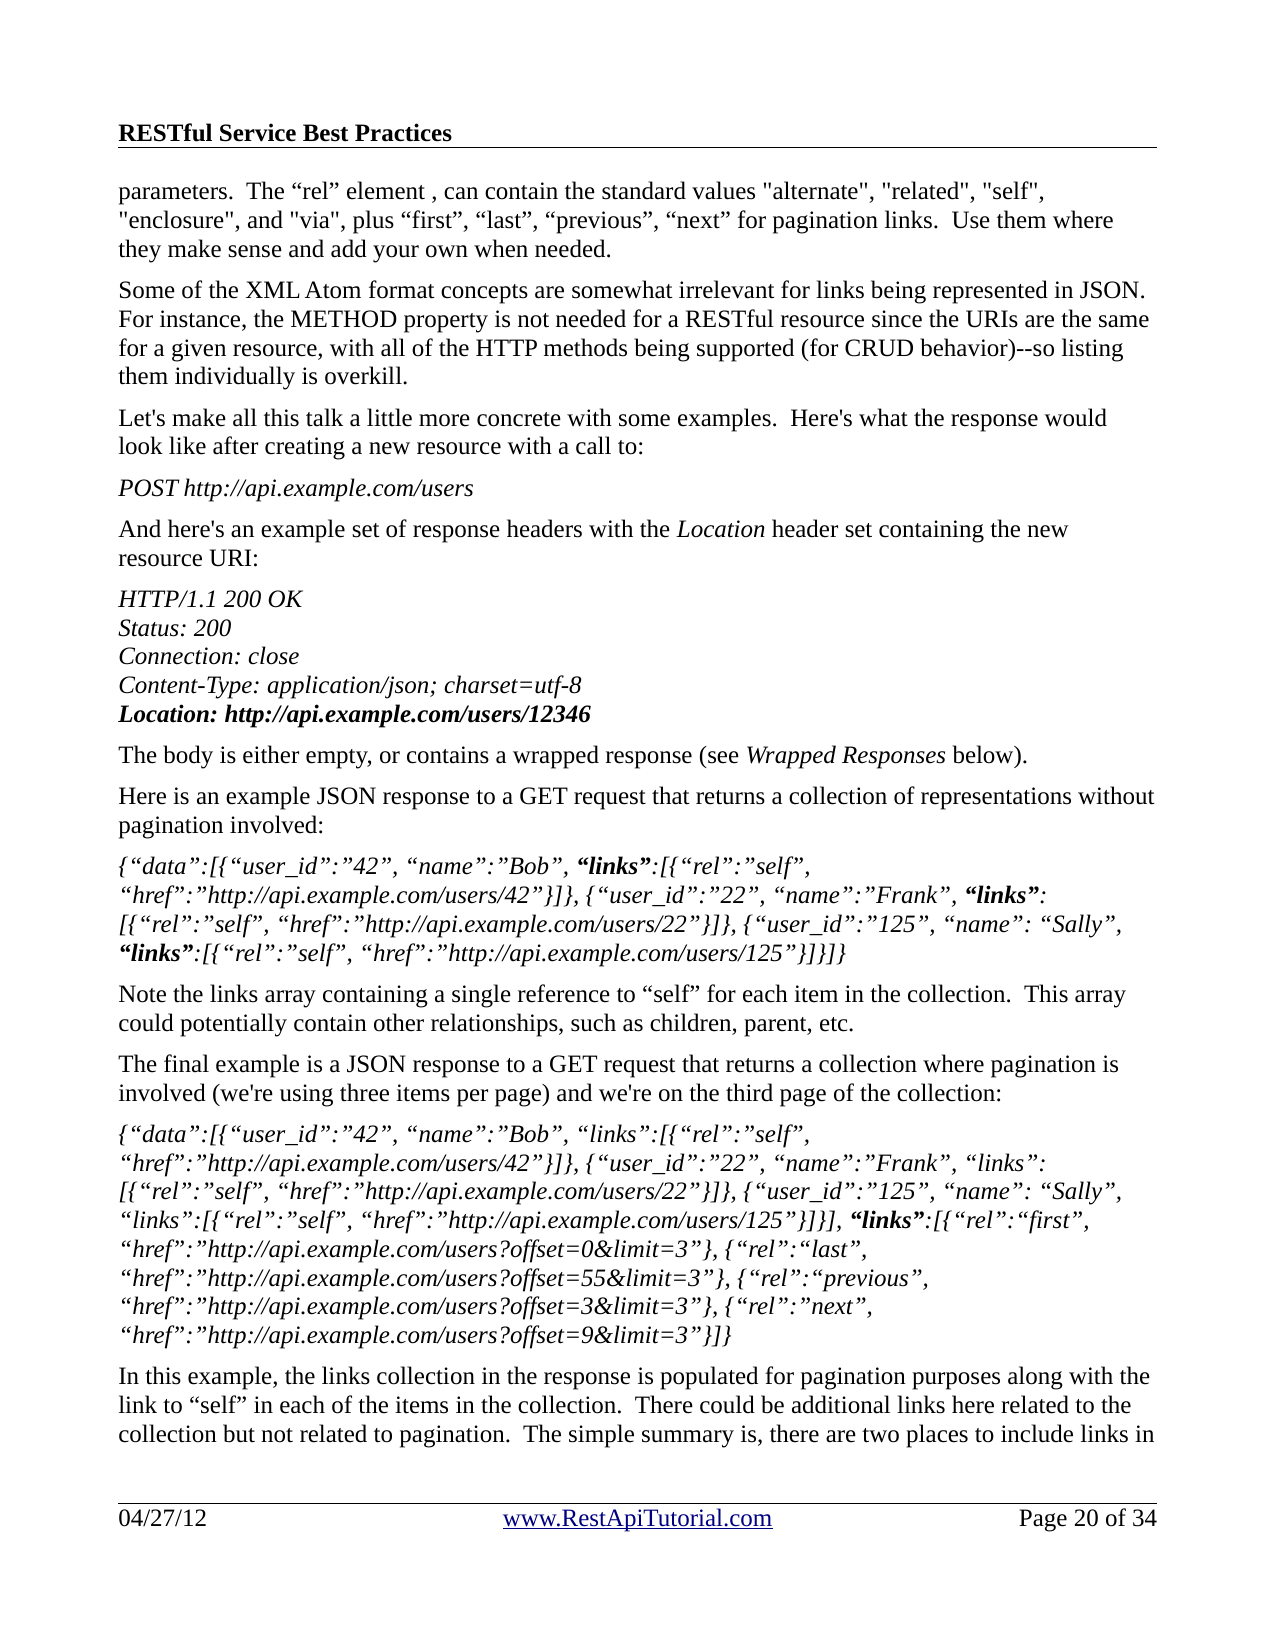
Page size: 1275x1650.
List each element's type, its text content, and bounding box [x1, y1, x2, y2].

text Location: http://api.example.com/users/12346 [118, 699, 1157, 728]
text Some of the XML Atom format concepts are somewhat irrelevant for links being represented in JSON. For instance, the METHOD property is not needed for a RESTful resource since the URIs are the same for a given resource, with all of the HTTP methods being supported (for CRUD behavior)--so listing them individually is overkill. [118, 275, 1157, 390]
text Connection: close [118, 641, 1157, 670]
text POST http://api.example.com/users [118, 473, 1157, 501]
text Let's make all this talk a little more concrete with some examples. Here's what the response would look like after creating a new resource with a call to: [118, 403, 1157, 460]
text Here is an example JSON response to a GET request that returns a collection of representations without pagination involved: [118, 781, 1157, 839]
text Content-Type: application/json; charset=utf-8 [118, 670, 1157, 699]
text The body is either empty, or contains a wrapped response (see Wrapped Responses below). [118, 740, 1157, 769]
text {“data”:[{“user_id”:”42”, “name”:”Bob”, “links”:[{“rel”:”self”, “href”:”http://api.example.com/users/42”}]}, {“user_id”:”22”, “name”:”Frank”, “links”:[{“rel”:”self”, “href”:”http://api.example.com/users/22”}]}, {“user_id”:”125”, “name”: “Sally”, “links”:[{“rel”:”self”, “href”:”http://api.example.com/users/125”}]}], “links”:[{“rel”:“first”, “href”:”http://api.example.com/users?offset=0&limit=3”}, {“rel”:“last”, “href”:”http://api.example.com/users?offset=55&limit=3”}, {“rel”:“previous”, “href”:”http://api.example.com/users?offset=3&limit=3”}, {“rel”:”next”, “href”:”http://api.example.com/users?offset=9&limit=3”}]} [118, 1119, 1157, 1349]
text Note the links array containing a single reference to “self” for each item in the collection. This array could potentially contain other relationships, such as children, parent, etc. [118, 979, 1157, 1036]
text In this example, the links collection in the response is populated for pagination purposes along with the link to “self” in each of the items in the collection. There could be additional links here related to the collection but not related to pagination. The simple summary is, there are two places to include links in [118, 1361, 1157, 1448]
text HTTP/1.1 200 OK [118, 584, 1157, 613]
text parameters. The “rel” element , can contain the standard values "alternate", "related", "self", "enclosure", and "via", plus “first”, “last”, “previous”, “next” for pagination links. Use them where they make sense and add your own when needed. [118, 176, 1157, 263]
text And here's an example set of response headers with the Location header set containing the new resource URI: [118, 514, 1157, 571]
text Status: 200 [118, 613, 1157, 641]
text The final example is a JSON response to a GET request that returns a collection where pagination is involved (we're using three items per page) and we're on the third page of the collection: [118, 1049, 1157, 1106]
text {“data”:[{“user_id”:”42”, “name”:”Bob”, “links”:[{“rel”:”self”, “href”:”http://api.example.com/users/42”}]}, {“user_id”:”22”, “name”:”Frank”, “links”:[{“rel”:”self”, “href”:”http://api.example.com/users/22”}]}, {“user_id”:”125”, “name”: “Sally”, “links”:[{“rel”:”self”, “href”:”http://api.example.com/users/125”}]}]} [118, 851, 1157, 966]
